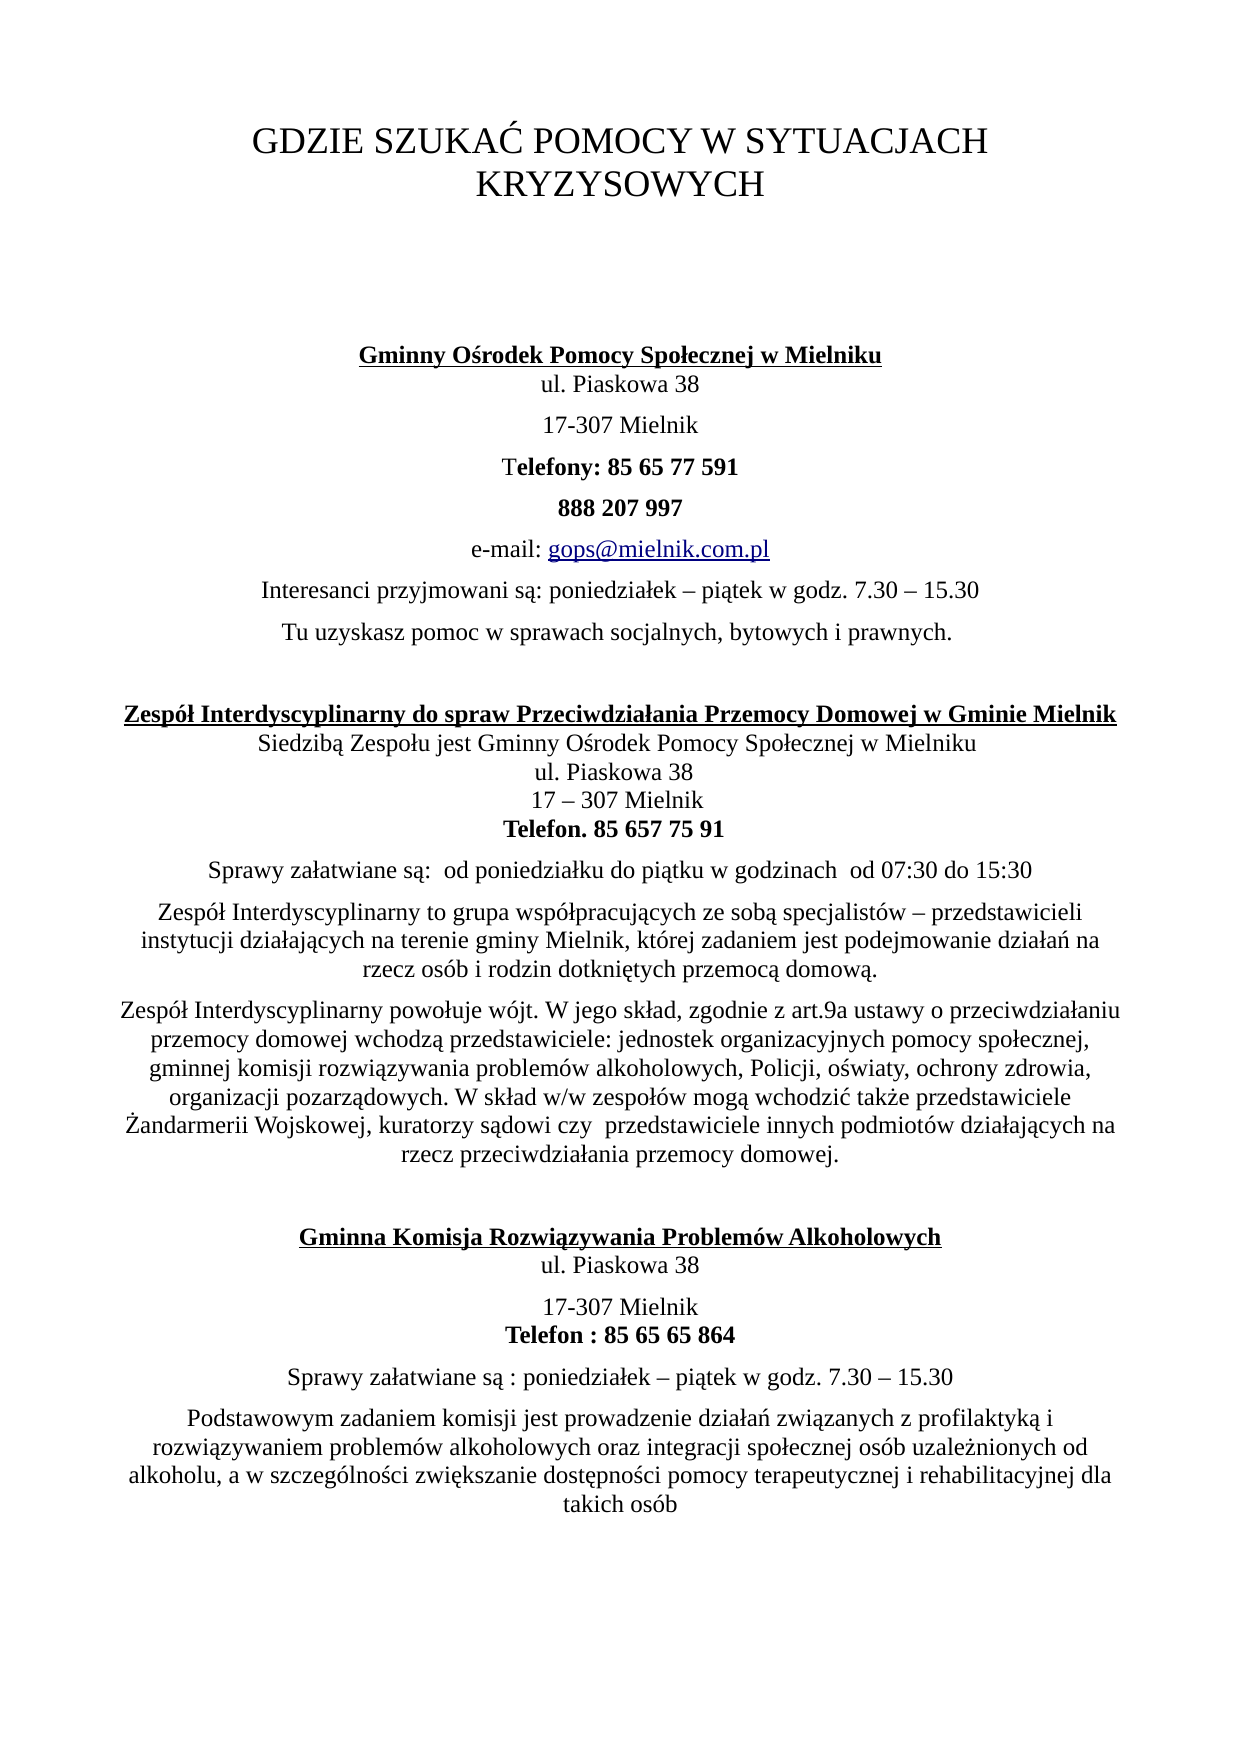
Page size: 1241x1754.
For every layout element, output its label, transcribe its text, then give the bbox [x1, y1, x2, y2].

text Zespół Interdyscyplinarny powołuje wójt. W jego skład, zgodnie z art.9a ustawy o przeciwdziałaniu przemocy domowej wchodzą przedstawiciele: jednostek organizacyjnych pomocy społecznej, gminnej komisji rozwiązywania problemów alkoholowych, Policji, oświaty, ochrony zdrowia, organizacji pozarządowych. W skład w/w zespołów mogą wchodzić także przedstawiciele Żandarmerii Wojskowej, kuratorzy sądowi czy przedstawiciele innych podmiotów działających na rzecz przeciwdziałania przemocy domowej. [118, 996, 1122, 1168]
text 17-307 Mielnik Telefon : 85 65 65 864 [118, 1292, 1122, 1349]
text Telefony: 85 65 77 591 [118, 452, 1122, 481]
text Interesanci przyjmowani są: poniedziałek – piątek w godz. 7.30 – 15.30 [118, 576, 1122, 604]
text Sprawy załatwiane są : poniedziałek – piątek w godz. 7.30 – 15.30 [118, 1362, 1122, 1391]
text GDZIE SZUKAĆ POMOCY W SYTUACJACH KRYZYSOWYCH [118, 118, 1122, 204]
text Tu uzyskasz pomoc w sprawach socjalnych, bytowych i prawnych. [118, 617, 1122, 646]
text 888 207 997 [118, 493, 1122, 522]
text Zespół Interdyscyplinarny to grupa współpracujących ze sobą specjalistów – przedstawicieli instytucji działających na terenie gminy Mielnik, której zadaniem jest podejmowanie działań na rzecz osób i rodzin dotkniętych przemocą domową. [118, 897, 1122, 983]
text Gminna Komisja Rozwiązywania Problemów Alkoholowych ul. Piaskowa 38 [118, 1222, 1122, 1279]
text 17-307 Mielnik [118, 411, 1122, 439]
text Sprawy załatwiane są: od poniedziałku do piątku w godzinach od 07:30 do 15:30 [118, 856, 1122, 884]
text e-mail: gops@mielnik.com.pl [118, 534, 1122, 563]
text Podstawowym zadaniem komisji jest prowadzenie działań związanych z profilaktyką i rozwiązywaniem problemów alkoholowych oraz integracji społecznej osób uzależnionych od alkoholu, a w szczególności zwiększanie dostępności pomocy terapeutycznej i rehabilitacyjnej dla takich osób [118, 1403, 1122, 1518]
text Gminny Ośrodek Pomocy Społecznej w Mielniku ul. Piaskowa 38 [118, 341, 1122, 398]
text Zespół Interdyscyplinarny do spraw Przeciwdziałania Przemocy Domowej w Gminie Mielnik Siedzibą Zespołu jest Gminny Ośrodek Pomocy Społecznej w Mielniku ul. Piaskowa 38 17 – 307 Mielnik Telefon. 85 657 75 91 [118, 699, 1122, 843]
